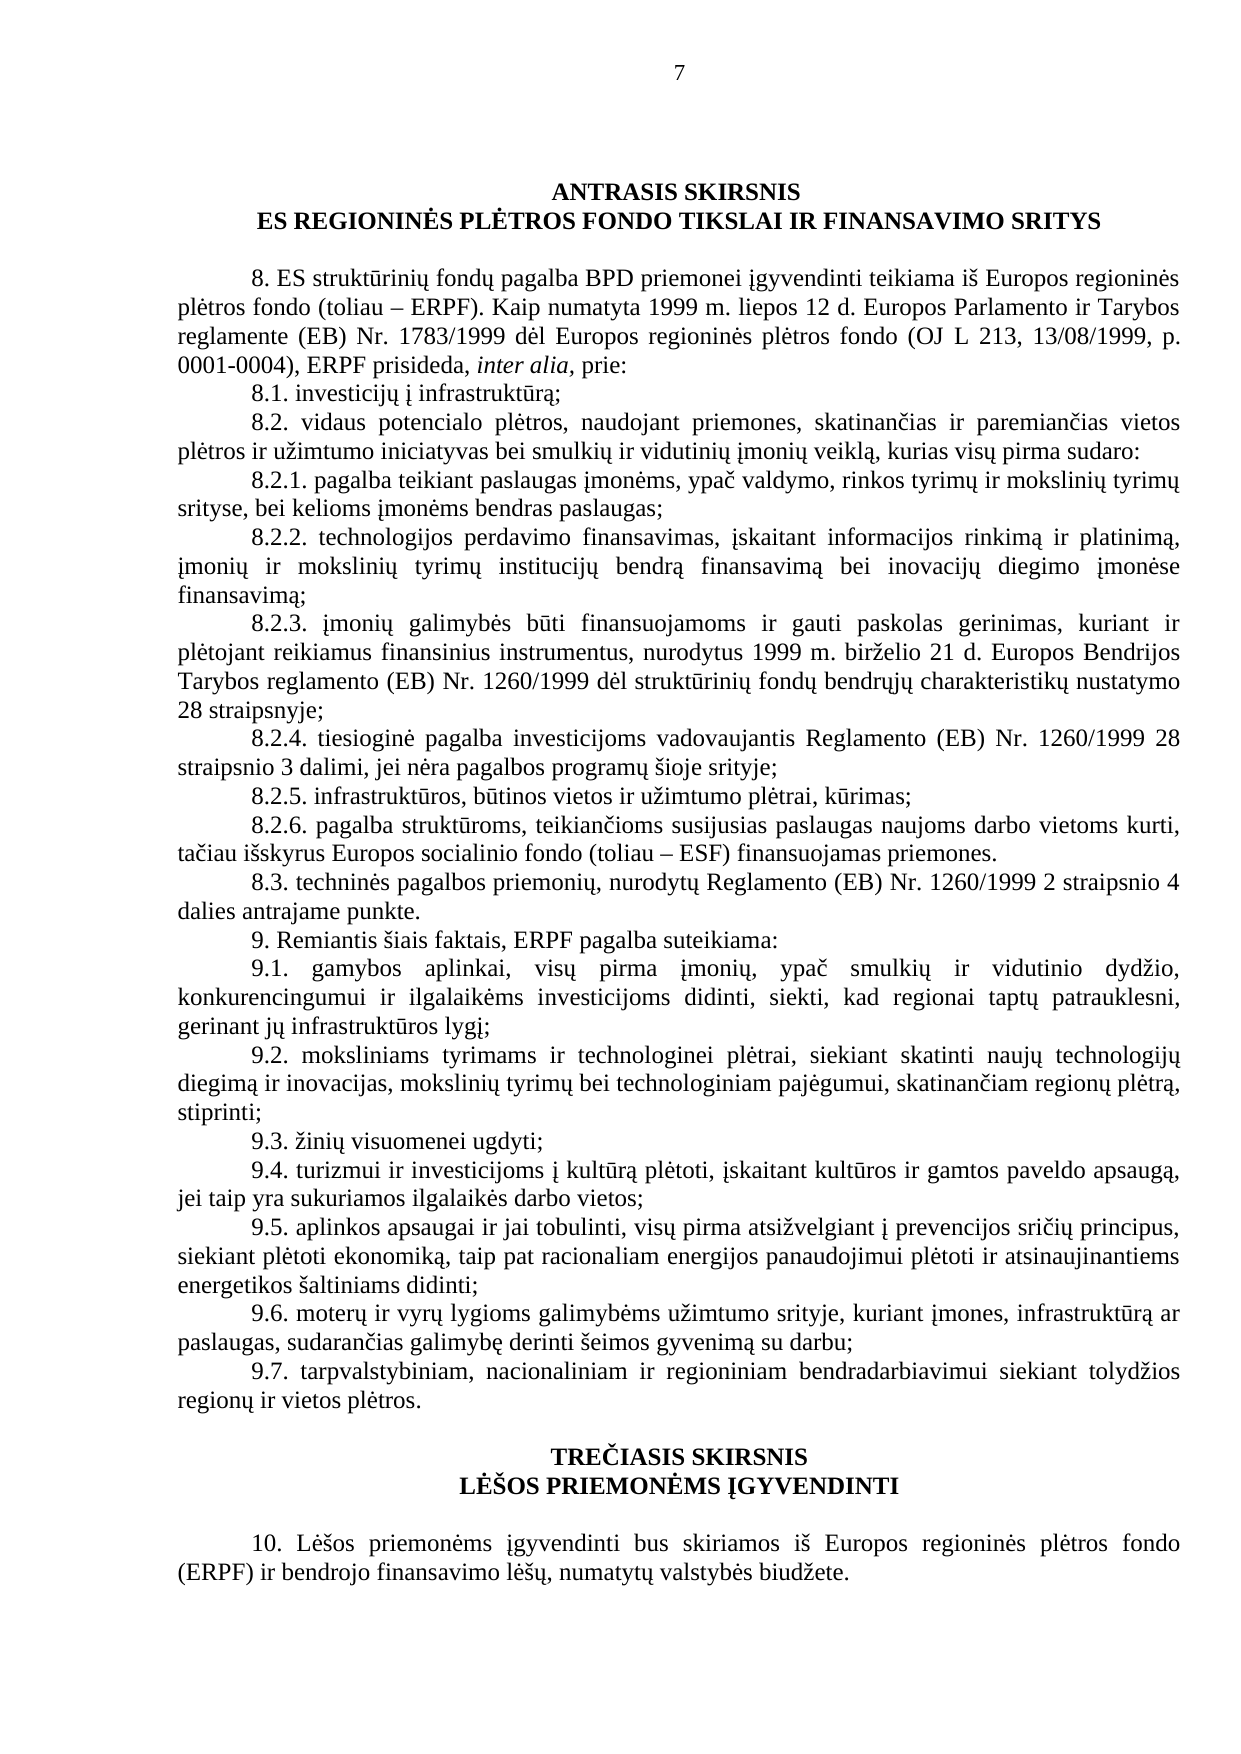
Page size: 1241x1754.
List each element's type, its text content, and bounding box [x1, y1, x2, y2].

text 9.6. moterų ir vyrų lygioms galimybėms užimtumo srityje, kuriant įmones, infrastruktūrą ar paslaugas, sudarančias galimybę derinti šeimos gyvenimą su darbu; [177, 1298, 1181, 1356]
text 9.1. gamybos aplinkai, visų pirma įmonių, ypač smulkių ir vidutinio dydžio, konkurencingumui ir ilgalaikėms investicijoms didinti, siekti, kad regionai taptų patrauklesni, gerinant jų infrastruktūros lygį; [177, 953, 1181, 1040]
text 9.4. turizmui ir investicijoms į kultūrą plėtoti, įskaitant kultūros ir gamtos paveldo apsaugą, jei taip yra sukuriamos ilgalaikės darbo vietos; [177, 1155, 1181, 1212]
text 9.2. moksliniams tyrimams ir technologinei plėtrai, siekiant skatinti naujų technologijų diegimą ir inovacijas, mokslinių tyrimų bei technologiniam pajėgumui, skatinančiam regionų plėtrą, stiprinti; [177, 1040, 1181, 1126]
text 8.2.5. infrastruktūros, būtinos vietos ir užimtumo plėtrai, kūrimas; [177, 781, 1181, 810]
text 8.2.1. pagalba teikiant paslaugas įmonėms, ypač valdymo, rinkos tyrimų ir mokslinių tyrimų srityse, bei kelioms įmonėms bendras paslaugas; [177, 465, 1181, 522]
text 8.2.2. technologijos perdavimo finansavimas, įskaitant informacijos rinkimą ir platinimą, įmonių ir mokslinių tyrimų institucijų bendrą finansavimą bei inovacijų diegimo įmonėse finansavimą; [177, 522, 1181, 608]
text trečiasis skirsnis [177, 1442, 1181, 1471]
text 9.3. žinių visuomenei ugdyti; [177, 1126, 1181, 1155]
text 8.2.6. pagalba struktūroms, teikiančioms susijusias paslaugas naujoms darbo vietoms kurti, tačiau išskyrus Europos socialinio fondo (toliau – ESF) finansuojamas priemones. [177, 810, 1181, 867]
text 9.5. aplinkos apsaugai ir jai tobulinti, visų pirma atsižvelgiant į prevencijos sričių principus, siekiant plėtoti ekonomiką, taip pat racionaliam energijos panaudojimui plėtoti ir atsinaujinantiems energetikos šaltiniams didinti; [177, 1212, 1181, 1298]
text 9.7. tarpvalstybiniam, nacionaliniam ir regioniniam bendradarbiavimui siekiant tolydžios regionų ir vietos plėtros. [177, 1356, 1181, 1413]
text 10. Lėšos priemonėms įgyvendinti bus skiriamos iš Europos regioninės plėtros fondo (ERPF) ir bendrojo finansavimo lėšų, numatytų valstybės biudžete. [177, 1528, 1181, 1586]
text 8.3. techninės pagalbos priemonių, nurodytų Reglamento (EB) Nr. 1260/1999 2 straipsnio 4 dalies antrajame punkte. [177, 867, 1181, 925]
text 8.2. vidaus potencialo plėtros, naudojant priemones, skatinančias ir paremiančias vietos plėtros ir užimtumo iniciatyvas bei smulkių ir vidutinių įmonių veiklą, kurias visų pirma sudaro: [177, 407, 1181, 465]
text 8.2.4. tiesioginė pagalba investicijoms vadovaujantis Reglamento (EB) Nr. 1260/1999 28 straipsnio 3 dalimi, jei nėra pagalbos programų šioje srityje; [177, 723, 1181, 781]
text 8.1. investicijų į infrastruktūrą; [177, 378, 1181, 407]
text ES REGIONINĖS PLĖTROS FONDo TIKSLAI IR FINANSAVIMO SRITYS [177, 206, 1181, 235]
text 8. ES struktūrinių fondų pagalba BPD priemonei įgyvendinti teikiama iš Europos regioninės plėtros fondo (toliau – ERPF). Kaip numatyta 1999 m. liepos 12 d. Europos Parlamento ir Tarybos reglamente (EB) Nr. 1783/1999 dėl Europos regioninės plėtros fondo (OJ L 213, 13/08/1999, p. 0001-0004), ERPF prisideda, inter alia, prie: [177, 263, 1181, 378]
text 9. Remiantis šiais faktais, ERPF pagalba suteikiama: [177, 925, 1181, 953]
text LĖŠOS PRIEMONĖMS ĮGYVENDINTI [177, 1471, 1181, 1500]
text 8.2.3. įmonių galimybės būti finansuojamoms ir gauti paskolas gerinimas, kuriant ir plėtojant reikiamus finansinius instrumentus, nurodytus 1999 m. birželio 21 d. Europos Bendrijos Tarybos reglamento (EB) Nr. 1260/1999 dėl struktūrinių fondų bendrųjų charakteristikų nustatymo 28 straipsnyje; [177, 608, 1181, 723]
text antrasis skirsnis [177, 177, 1181, 206]
